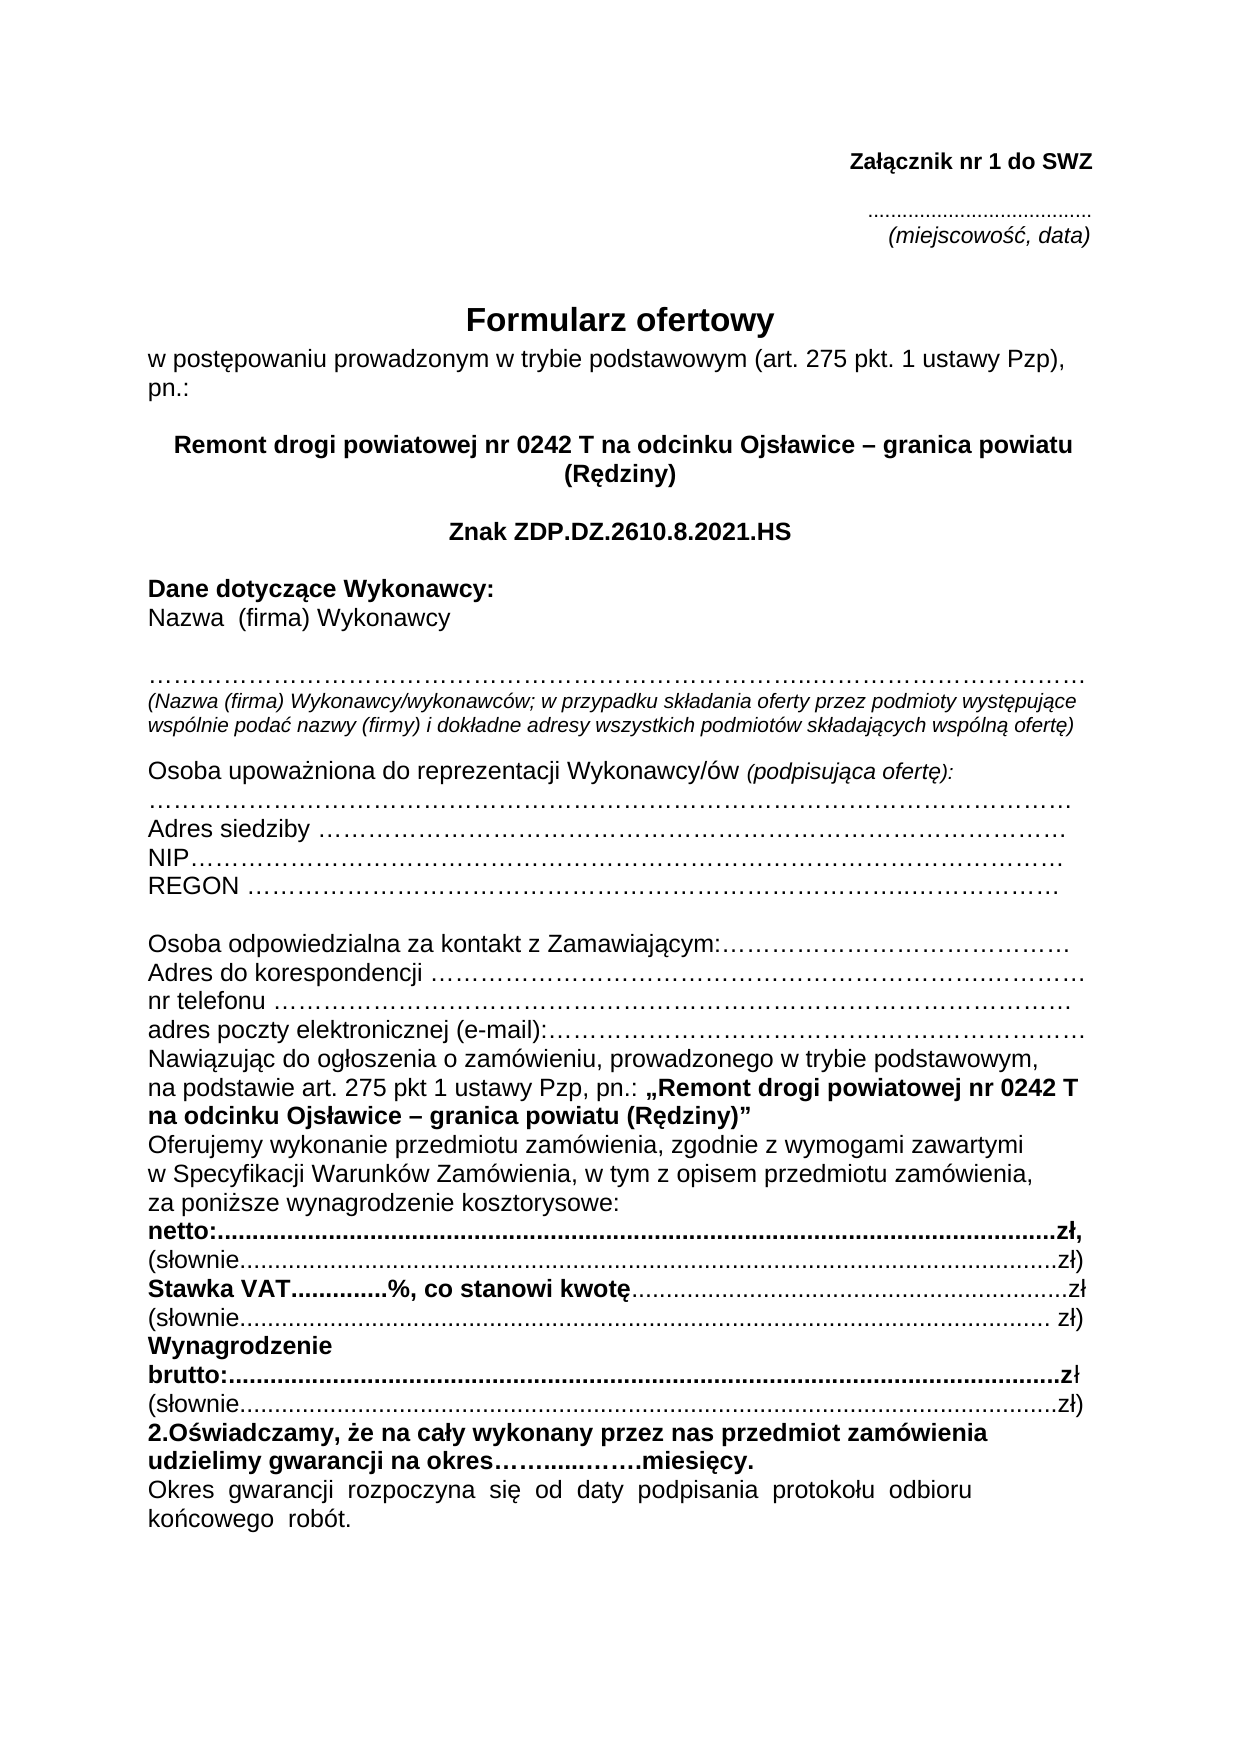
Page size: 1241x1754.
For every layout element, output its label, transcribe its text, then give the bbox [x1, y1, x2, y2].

text 2.Oświadczamy, że na cały wykonany przez nas przedmiot zamówienia udzielimy gwarancji na okres……......…….miesięcy. [148, 1418, 1093, 1475]
subtitle Formularz ofertowy [148, 299, 1093, 338]
text Nawiązując do ogłoszenia o zamówieniu, prowadzonego w trybie podstawowym, na podstawie art. 275 pkt 1 ustawy Pzp, pn.: „Remont drogi powiatowej nr 0242 T na odcinku Ojsławice – granica powiatu (Rędziny)” [148, 1044, 1093, 1130]
text REGON ……………………………………………………………………..……………… [148, 871, 1093, 900]
text w postępowaniu prowadzonym w trybie podstawowym (art. 275 pkt. 1 ustawy Pzp), pn.: [148, 344, 1093, 402]
text adres poczty elektronicznej (e-mail):………………………………….…….……………… [148, 1015, 1093, 1044]
text Znak ZDP.DZ.2610.8.2021.HS [148, 517, 1093, 546]
text (słownie......................................................................................................................zł) [148, 1245, 1093, 1274]
text ……………………………………………………………………..…………………………… [148, 661, 1093, 689]
text Remont drogi powiatowej nr 0242 T na odcinku Ojsławice – granica powiatu (Rędziny) [148, 431, 1093, 488]
text nr telefonu …………………………………………………………………………………… [148, 986, 1093, 1015]
text Stawka VAT..............%, co stanowi kwotę...............................................................zł [148, 1274, 1093, 1303]
text Okres gwarancji rozpoczyna się od daty podpisania protokołu odbioru końcowego robót. [148, 1475, 1093, 1533]
text Osoba upoważniona do reprezentacji Wykonawcy/ów (podpisująca ofertę):………………………………………………………………………………………………… [148, 756, 1093, 814]
text Adres siedziby ……………………………………………………………………………… [148, 814, 1093, 843]
text (słownie......................................................................................................................zł) [148, 1389, 1093, 1418]
text Osoba odpowiedzialna za kontakt z Zamawiającym:…………………………………… [148, 929, 1093, 958]
text Oferujemy wykonanie przedmiotu zamówienia, zgodnie z wymogami zawartymi w Specyfikacji Warunków Zamówienia, w tym z opisem przedmiotu zamówienia, za poniższe wynagrodzenie kosztorysowe: [148, 1130, 1093, 1216]
text netto:.........................................................................................................................zł, [148, 1216, 1093, 1245]
text (Nazwa (firma) Wykonawcy/wykonawców; w przypadku składania oferty przez podmioty występujące wspólnie podać nazwy (firmy) i dokładne adresy wszystkich podmiotów składających wspólną ofertę) [148, 689, 1093, 737]
text Dane dotyczące Wykonawcy: [148, 574, 1093, 603]
text Wynagrodzenie brutto:........................................................................................................................zł [148, 1331, 1093, 1389]
text (miejscowość, data) [148, 222, 1093, 248]
text Nazwa (firma) Wykonawcy [148, 603, 1093, 632]
text Załącznik nr 1 do SWZ [148, 148, 1093, 174]
text NIP…………………………………………………………………………………………… [148, 843, 1093, 871]
text ....................................... [148, 198, 1093, 222]
text (słownie..................................................................................................................... zł) [148, 1303, 1093, 1331]
text Adres do korespondencji ………………………………………………………….………… [148, 958, 1093, 986]
